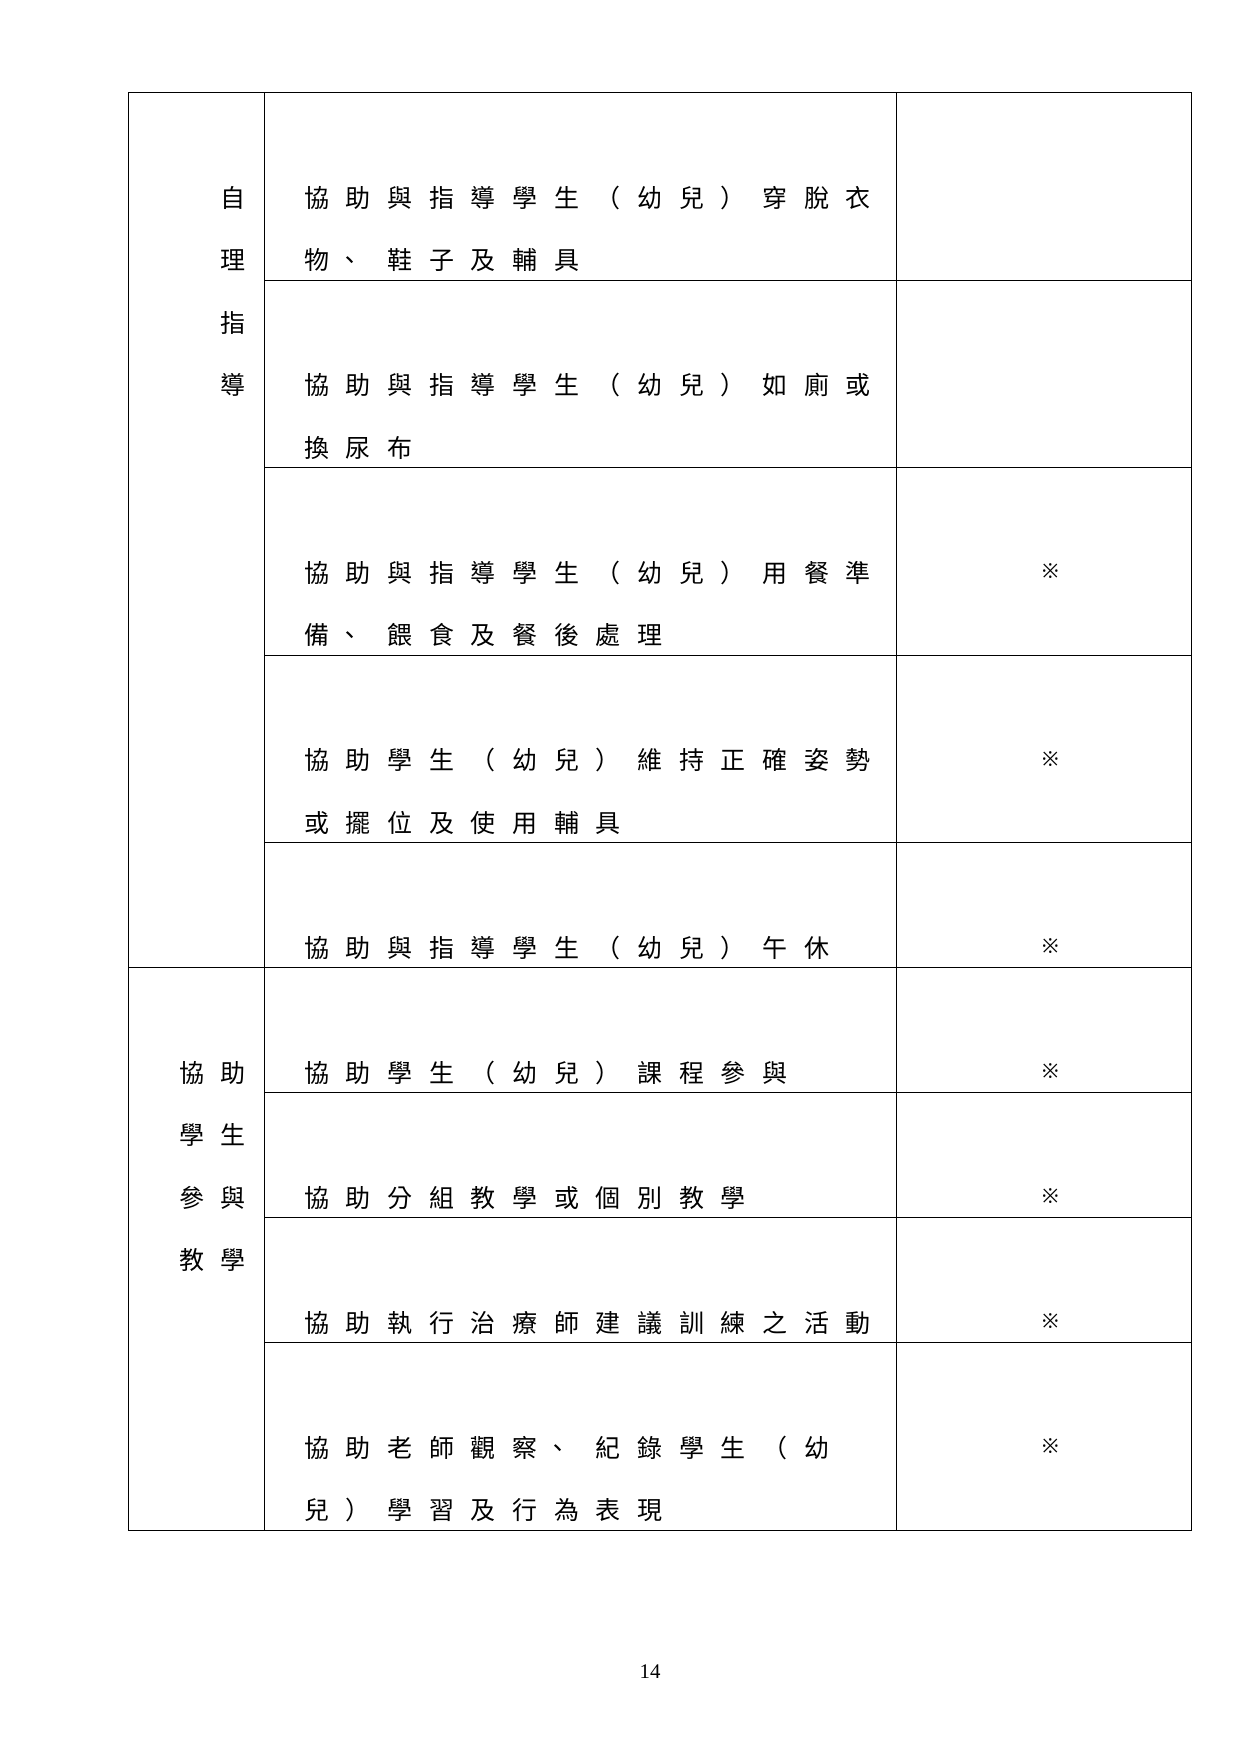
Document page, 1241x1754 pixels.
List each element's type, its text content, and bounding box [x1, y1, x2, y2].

table_cell 協助與指導學生（幼兒）穿脫衣物、鞋子及輔具 [265, 93, 896, 280]
table_cell ※ [897, 843, 1191, 967]
table_cell ※ [897, 1343, 1191, 1530]
table_cell [897, 281, 1191, 467]
table_cell ※ [897, 1093, 1191, 1217]
table_cell 協助老師觀察、紀錄學生（幼兒）學習及行為表現 [265, 1343, 896, 1530]
table_cell 協助與指導學生（幼兒）如廁或換尿布 [265, 281, 896, 467]
table_cell ※ [897, 968, 1191, 1092]
table_cell 協助執行治療師建議訓練之活動 [265, 1218, 896, 1342]
table_cell ※ [897, 1218, 1191, 1342]
table_cell [897, 93, 1191, 280]
table_cell 協助學生（幼兒）維持正確姿勢或擺位及使用輔具 [265, 656, 896, 842]
table_cell 協助學生參與教學 [129, 968, 264, 1530]
table_cell 協助分組教學或個別教學 [265, 1093, 896, 1217]
table_cell ※ [897, 468, 1191, 655]
table_cell 協助與指導學生（幼兒）午休 [265, 843, 896, 967]
table_cell 自理指導 [129, 93, 264, 967]
table_cell 協助學生（幼兒）課程參與 [265, 968, 896, 1092]
table_cell 協助與指導學生（幼兒）用餐準備、餵食及餐後處理 [265, 468, 896, 655]
table_cell ※ [897, 656, 1191, 842]
